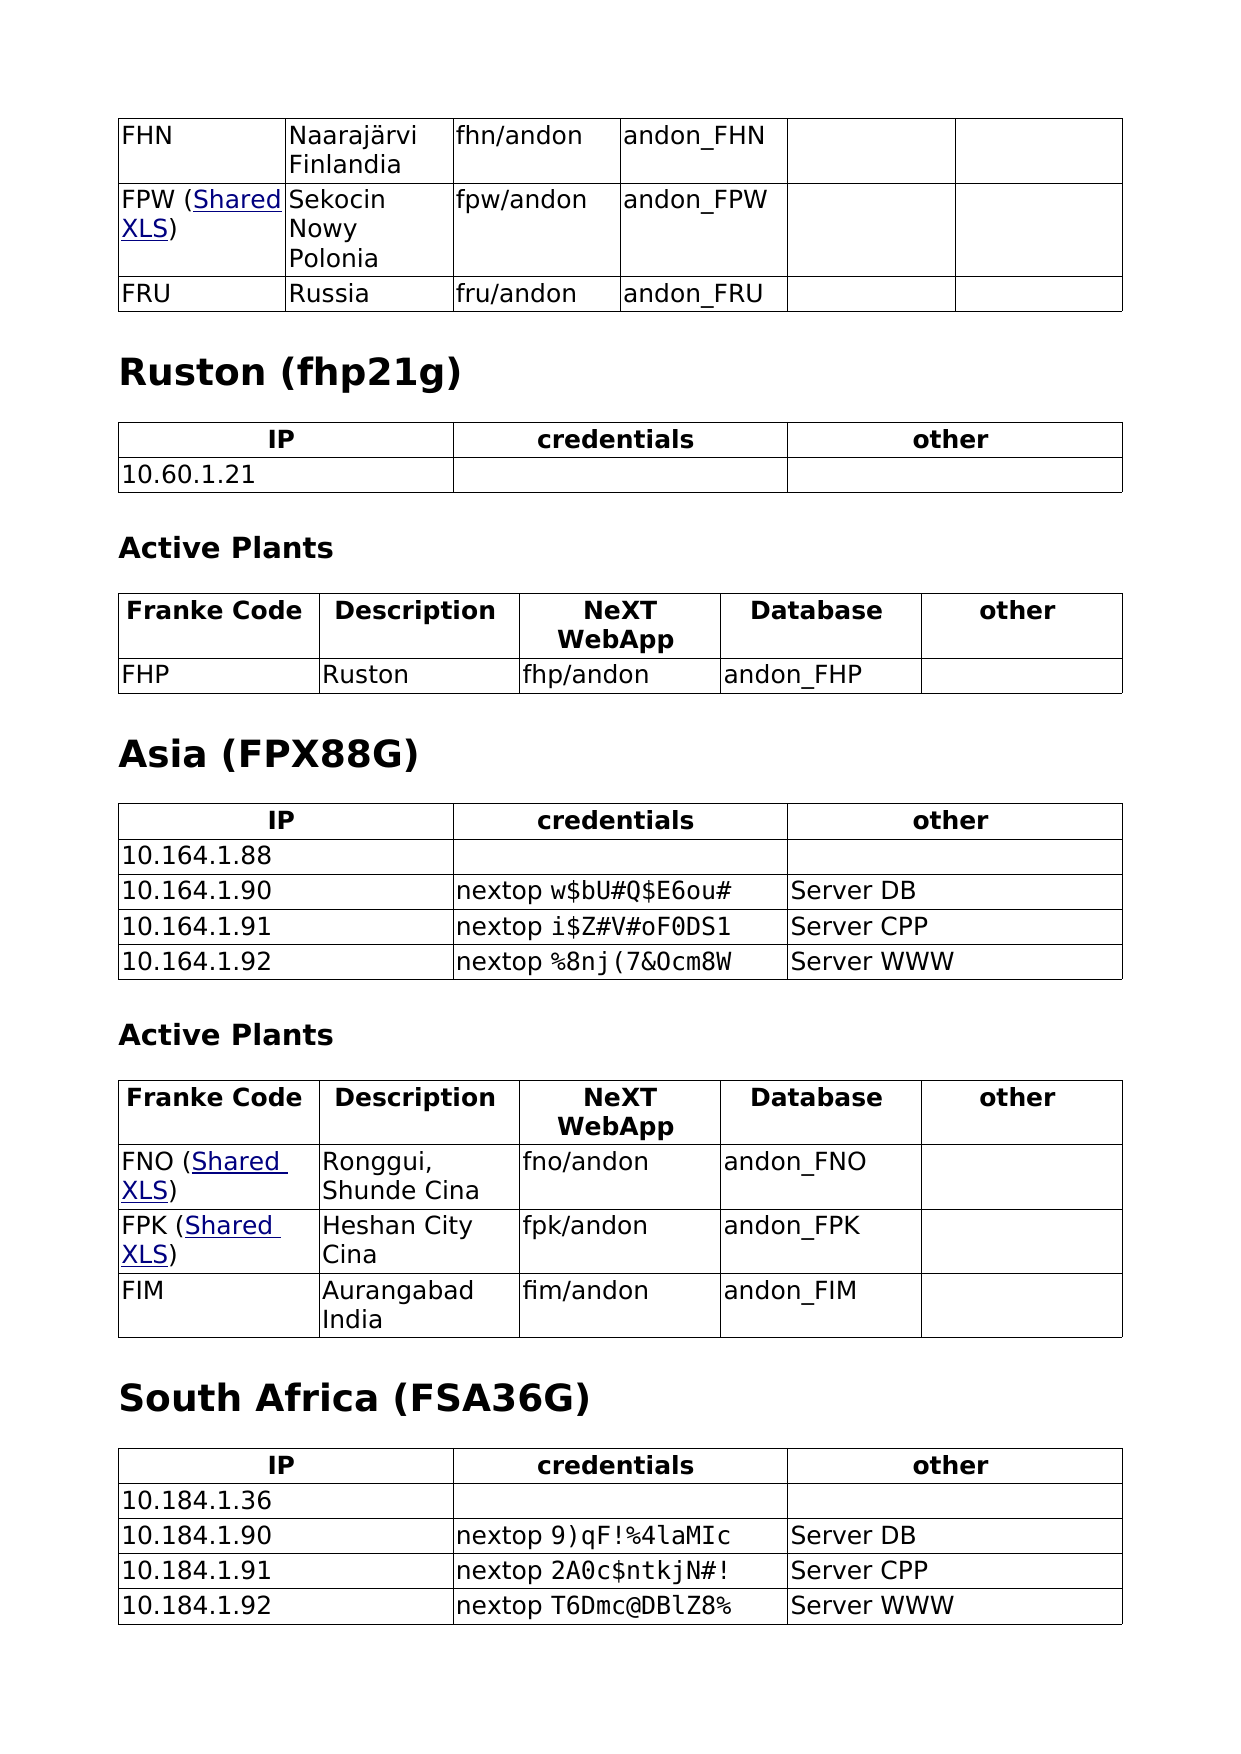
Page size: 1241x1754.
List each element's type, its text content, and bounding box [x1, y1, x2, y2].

table_cell fpk/andon [520, 1210, 720, 1273]
table_header credentials [454, 423, 787, 457]
table_cell FNO (Shared XLS) [119, 1145, 319, 1208]
table_cell [788, 119, 955, 182]
table_cell andon_FHP [721, 659, 921, 692]
table_header Database [721, 1081, 921, 1144]
table_cell Sekocin Nowy Polonia [286, 184, 453, 276]
table_cell [788, 840, 1122, 873]
table_cell Server WWW [788, 945, 1122, 979]
table_cell [956, 277, 1122, 311]
table_cell 10.184.1.92 [119, 1589, 453, 1623]
table_cell andon_FHN [621, 119, 787, 182]
table_cell [922, 1210, 1122, 1273]
subtitle Active Plants [118, 1019, 1122, 1053]
table_header NeXT WebApp [520, 1081, 720, 1144]
table_cell Server CPP [788, 1554, 1122, 1588]
subtitle South Africa (FSA36G) [118, 1377, 1122, 1421]
table_cell fhp/andon [520, 659, 720, 692]
table_cell Server CPP [788, 910, 1122, 944]
table_cell 10.164.1.90 [119, 875, 453, 909]
table_cell [454, 458, 787, 492]
subtitle Asia (FPX88G) [118, 732, 1122, 776]
table_cell 10.164.1.88 [119, 840, 453, 873]
table_cell [956, 119, 1122, 182]
table_cell [922, 659, 1122, 692]
table_cell fhn/andon [454, 119, 620, 182]
table_cell nextop 9)qF!%4laMIc [454, 1519, 787, 1553]
table_header IP [119, 1449, 453, 1483]
table_header other [922, 1081, 1122, 1144]
subtitle Ruston (fhp21g) [118, 351, 1122, 394]
table_cell [788, 277, 955, 311]
table_cell Server DB [788, 875, 1122, 909]
table_header other [788, 423, 1122, 457]
table_cell Aurangabad India [320, 1274, 519, 1337]
table_cell nextop w$bU#Q$E6ou# [454, 875, 787, 909]
table_header other [922, 594, 1122, 657]
table_cell andon_FPK [721, 1210, 921, 1273]
table_cell Russia [286, 277, 453, 311]
table_cell 10.164.1.91 [119, 910, 453, 944]
table_cell andon_FNO [721, 1145, 921, 1208]
table_cell [922, 1145, 1122, 1208]
table_header IP [119, 423, 453, 457]
table_cell 10.184.1.90 [119, 1519, 453, 1553]
table_cell Naarajärvi Finlandia [286, 119, 453, 182]
table_cell Server DB [788, 1519, 1122, 1553]
table_header credentials [454, 804, 787, 838]
table_cell 10.60.1.21 [119, 458, 453, 492]
table_cell [956, 184, 1122, 276]
table_cell nextop 2A0c$ntkjN#! [454, 1554, 787, 1588]
table_cell andon_FIM [721, 1274, 921, 1337]
table_cell [922, 1274, 1122, 1337]
table_header Franke Code [119, 1081, 319, 1144]
table_cell Ruston [320, 659, 519, 692]
table_cell Ronggui, Shunde Cina [320, 1145, 519, 1208]
table_header Database [721, 594, 921, 657]
table_cell fno/andon [520, 1145, 720, 1208]
table_cell [788, 1484, 1122, 1518]
table_cell [788, 184, 955, 276]
table_header IP [119, 804, 453, 838]
table_header credentials [454, 1449, 787, 1483]
table_header other [788, 804, 1122, 838]
table_cell FRU [119, 277, 285, 311]
table_cell nextop i$Z#V#oF0DS1 [454, 910, 787, 944]
table_cell andon_FPW [621, 184, 787, 276]
table_cell FIM [119, 1274, 319, 1337]
table_cell 10.184.1.36 [119, 1484, 453, 1518]
table_cell 10.184.1.91 [119, 1554, 453, 1588]
table_cell fru/andon [454, 277, 620, 311]
table_cell [788, 458, 1122, 492]
table_header other [788, 1449, 1122, 1483]
table_cell nextop T6Dmc@DBlZ8% [454, 1589, 787, 1623]
table_cell fpw/andon [454, 184, 620, 276]
table_cell [454, 840, 787, 873]
table_cell fim/andon [520, 1274, 720, 1337]
table_cell Heshan City Cina [320, 1210, 519, 1273]
table_header NeXT WebApp [520, 594, 720, 657]
subtitle Active Plants [118, 532, 1122, 566]
table_header Franke Code [119, 594, 319, 657]
table_cell nextop %8nj(7&Ocm8W [454, 945, 787, 979]
table_cell FHN [119, 119, 285, 182]
table_cell FPK (Shared XLS) [119, 1210, 319, 1273]
table_cell Server WWW [788, 1589, 1122, 1623]
table_cell 10.164.1.92 [119, 945, 453, 979]
table_cell andon_FRU [621, 277, 787, 311]
table_cell FPW (Shared XLS) [119, 184, 285, 276]
table_cell [454, 1484, 787, 1518]
table_cell FHP [119, 659, 319, 692]
table_header Description [320, 594, 519, 657]
table_header Description [320, 1081, 519, 1144]
